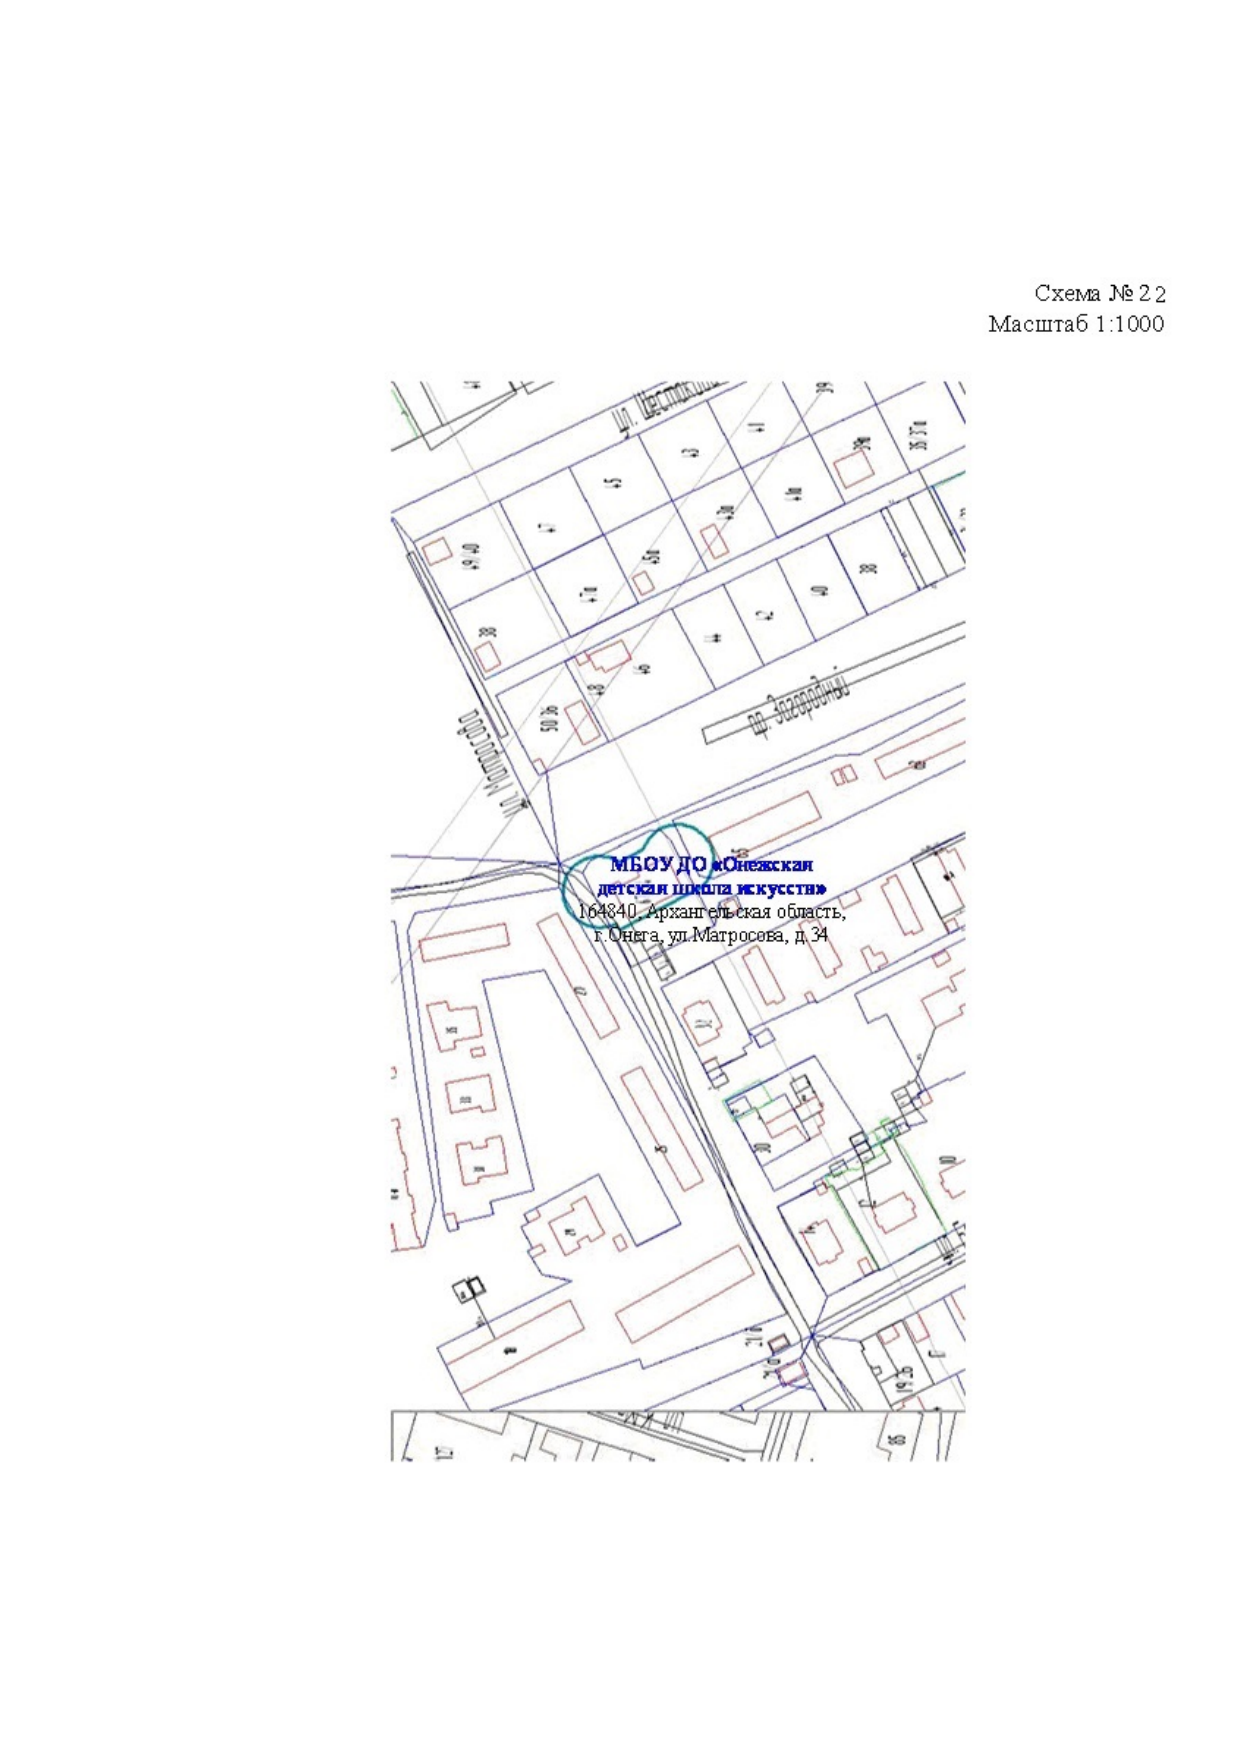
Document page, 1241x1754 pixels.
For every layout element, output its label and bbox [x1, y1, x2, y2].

picture [221, 219, 1196, 1515]
